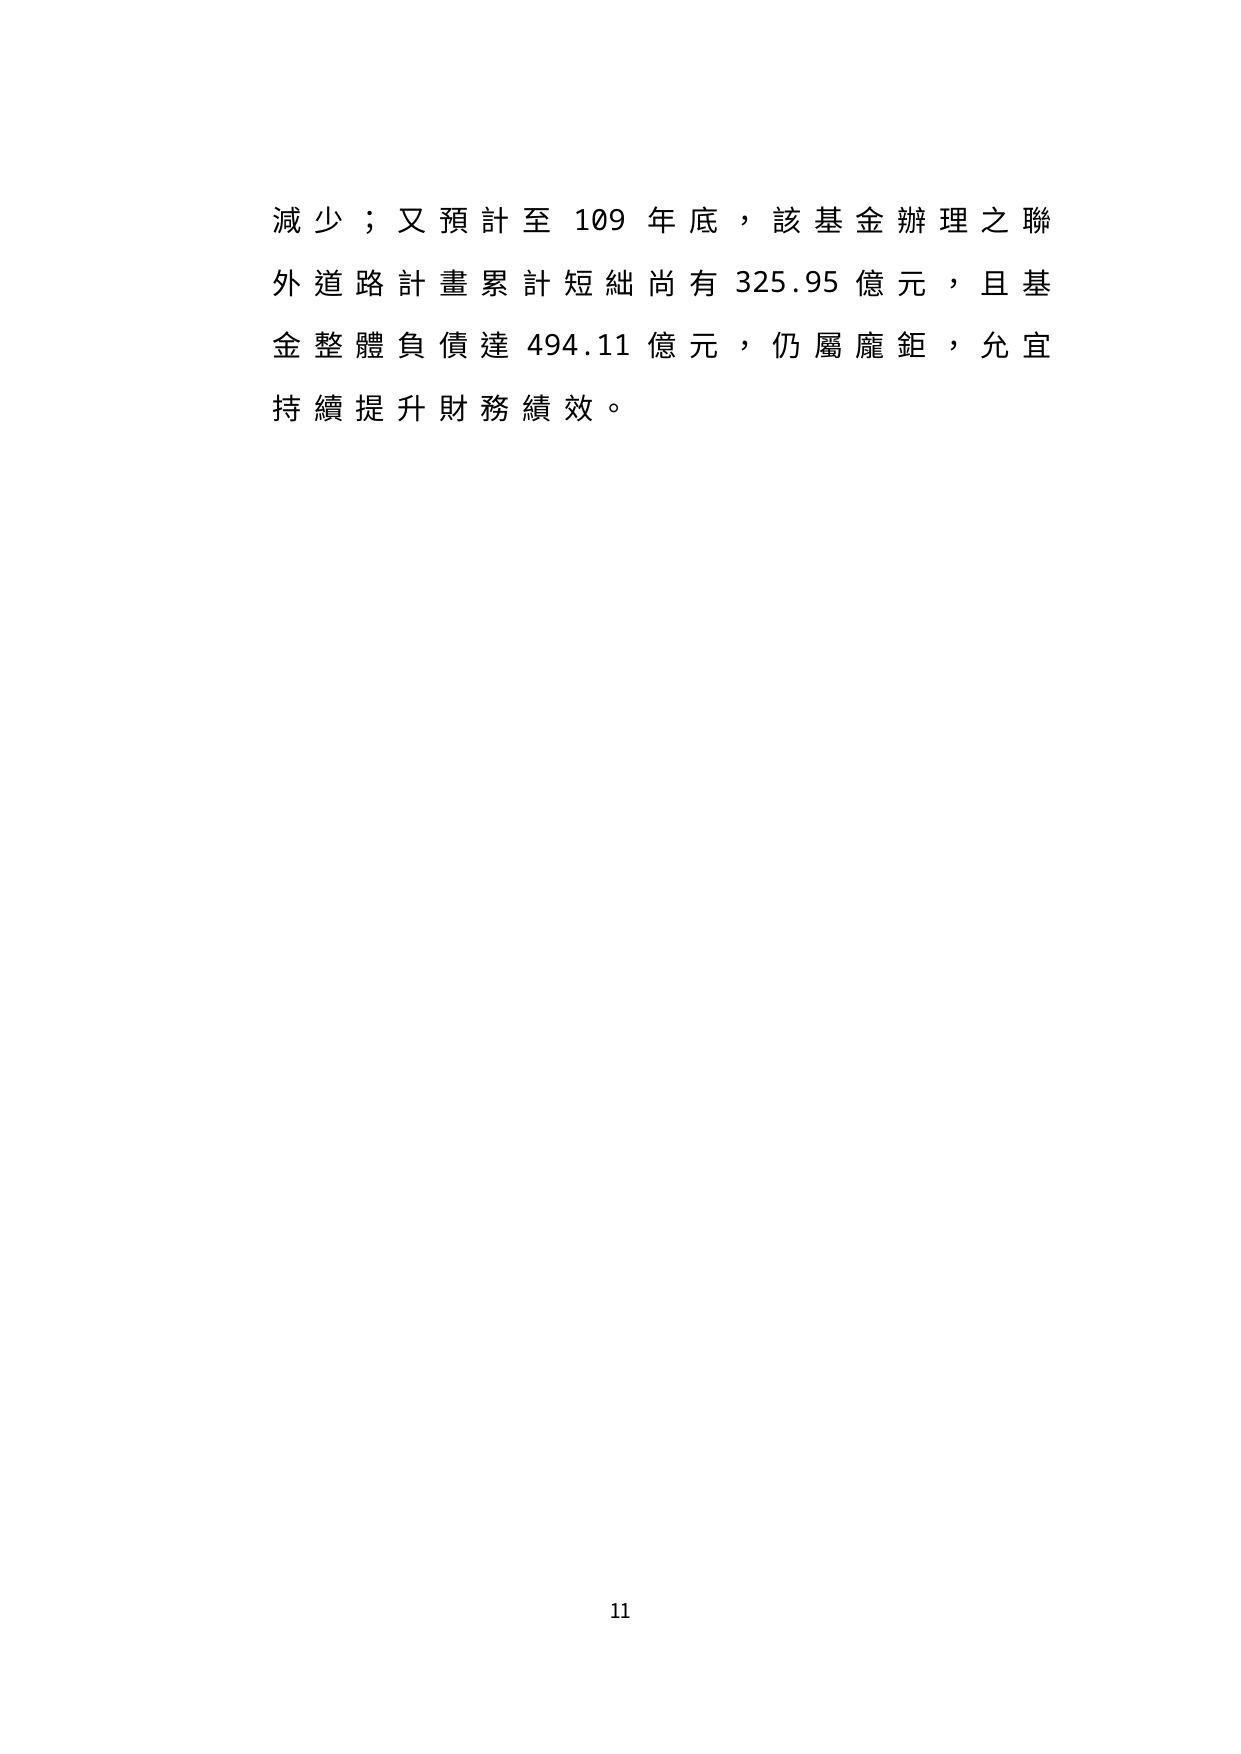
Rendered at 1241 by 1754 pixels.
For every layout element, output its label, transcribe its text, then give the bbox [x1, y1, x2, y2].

text 減少；又預計至109年底，該基金辦理之聯外道路計畫累計短絀尚有325.95億元，且基金整體負債達494.11億元，仍屬龐鉅，允宜持續提升財務績效。 [242, 177, 1058, 427]
